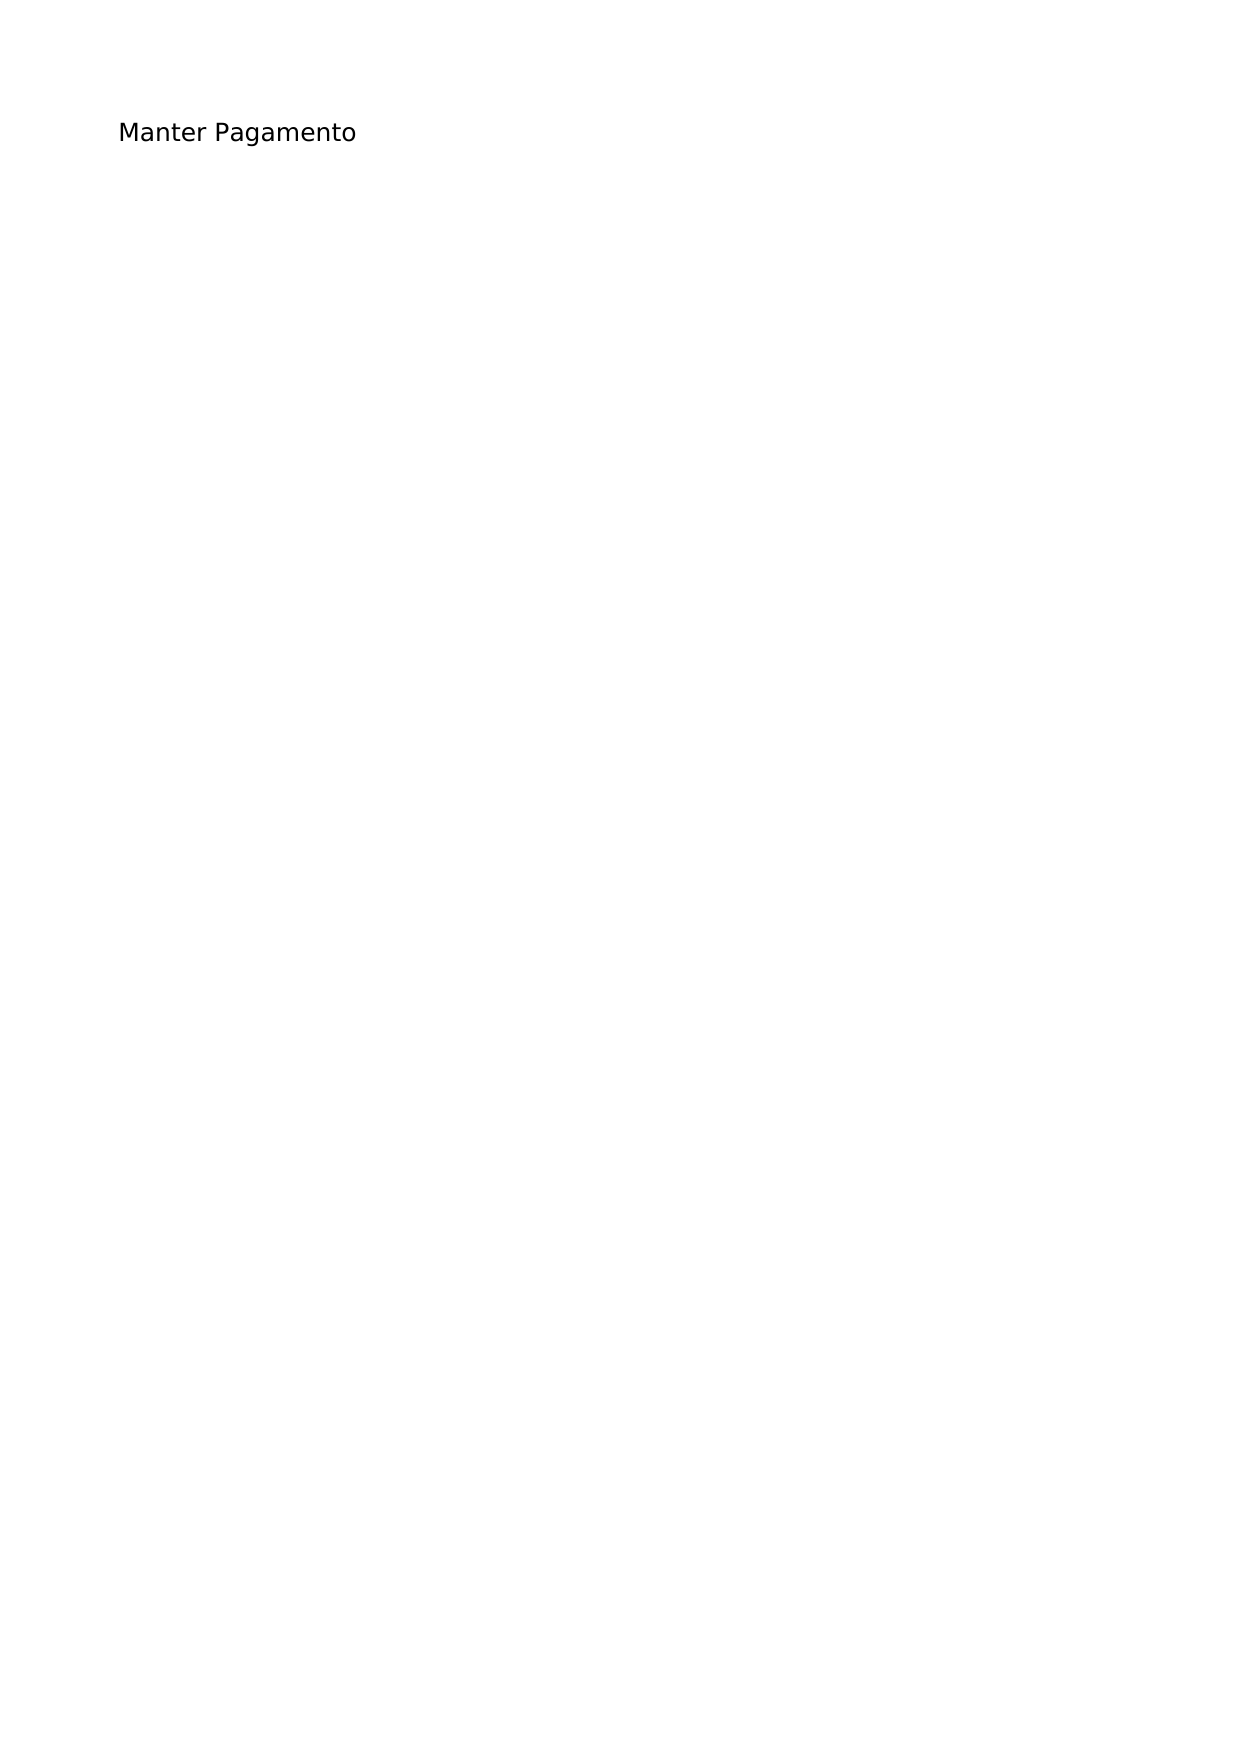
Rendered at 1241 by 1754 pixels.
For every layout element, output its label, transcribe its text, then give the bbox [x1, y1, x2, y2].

text Manter Pagamento [118, 118, 1122, 147]
